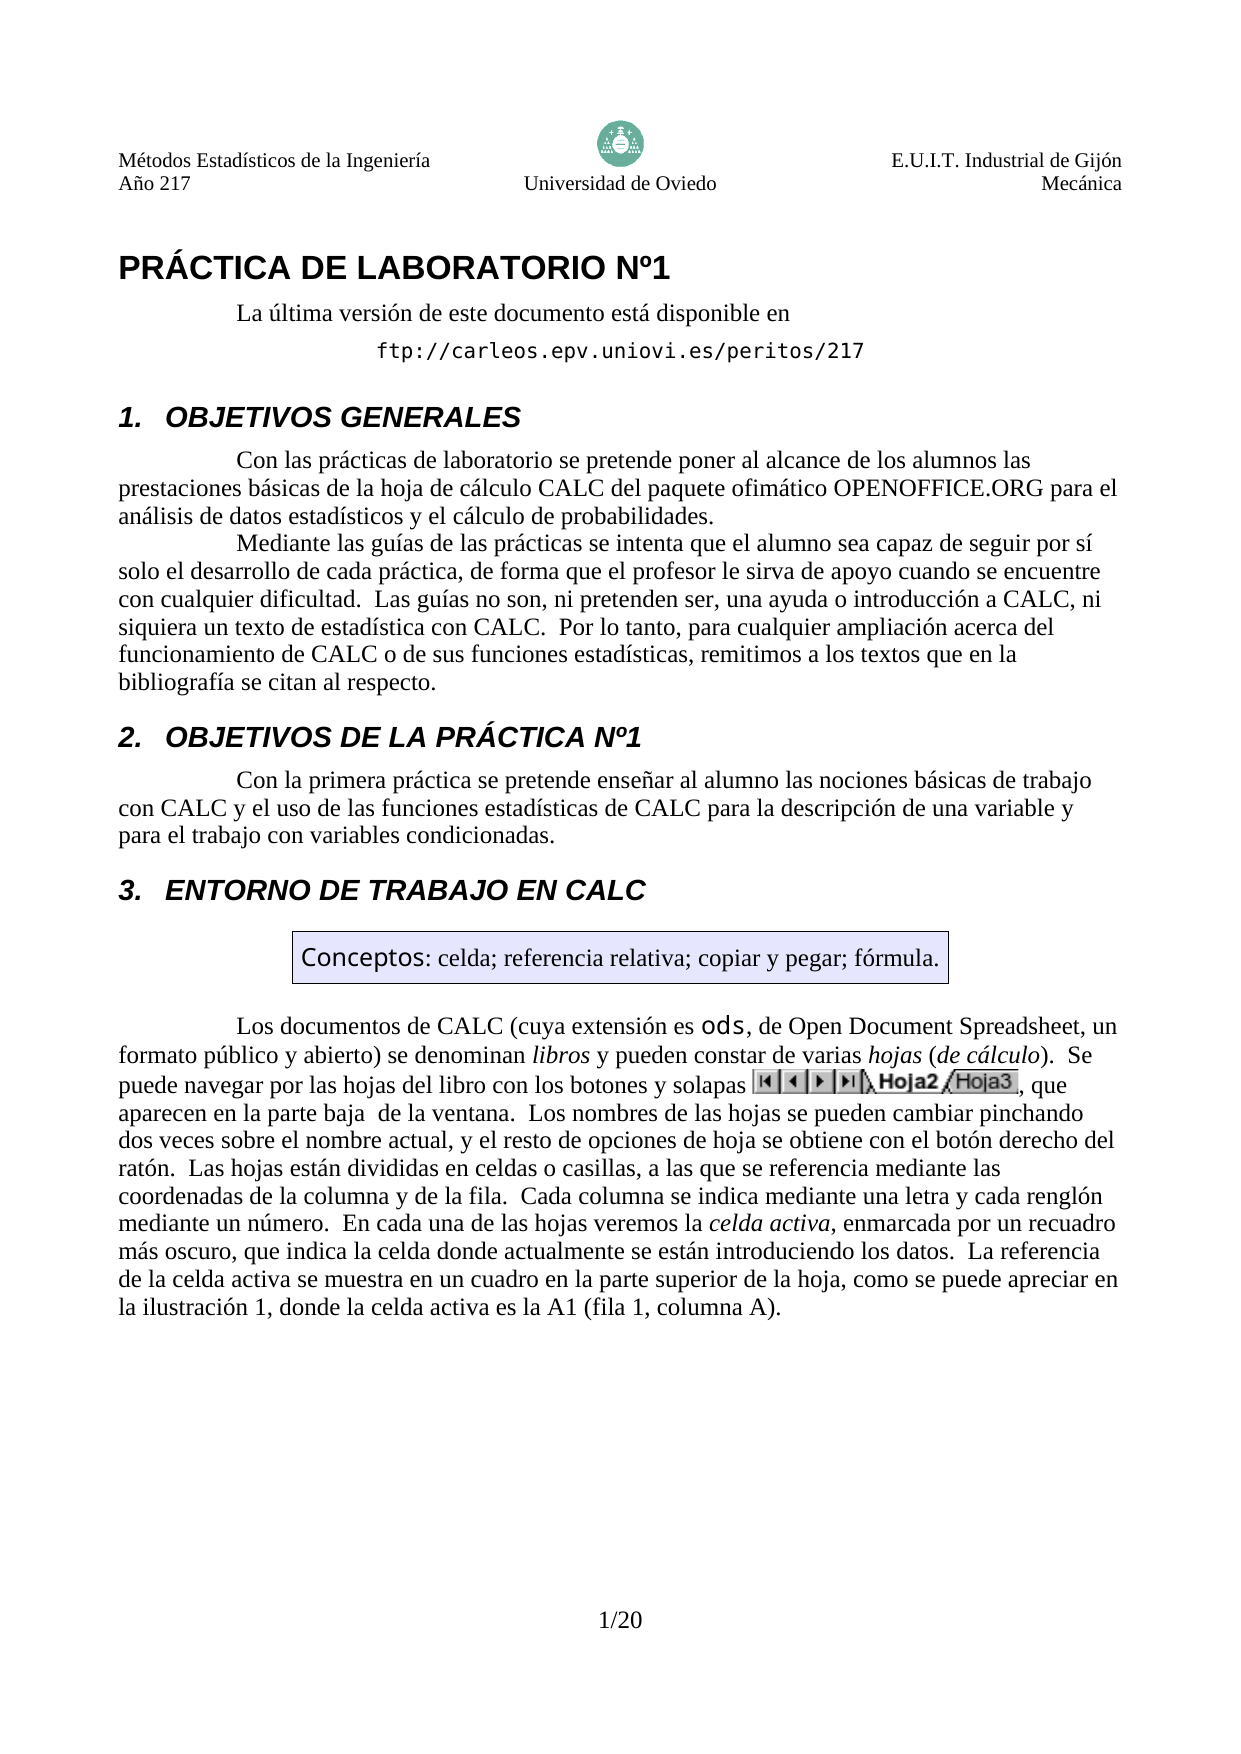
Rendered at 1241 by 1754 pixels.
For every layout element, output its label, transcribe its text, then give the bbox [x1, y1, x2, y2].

subtitle OBJETIVOS GENERALES [118, 401, 1122, 434]
subtitle OBJETIVOS DE LA PRÁCTICA Nº1 [118, 721, 1122, 753]
text Conceptos: celda; referencia relativa; copiar y pegar; fórmula. [301, 940, 939, 974]
text Con las prácticas de laboratorio se pretende poner al alcance de los alumnos las prestaciones básicas de la hoja de cálculo CALC del paquete ofimático OPENOFFICE.ORG para el análisis de datos estadísticos y el cálculo de probabilidades. [118, 446, 1122, 529]
picture [752, 1069, 1019, 1094]
subtitle PRÁCTICA DE LABORATORIO Nº1 [118, 249, 1122, 287]
picture [595, 118, 645, 168]
text ftp://carleos.epv.uniovi.es/peritos/217 [118, 339, 1122, 364]
text Con la primera práctica se pretende enseñar al alumno las nociones básicas de trabajo con CALC y el uso de las funciones estadísticas de CALC para la descripción de una variable y para el trabajo con variables condicionadas. [118, 766, 1122, 849]
text Los documentos de CALC (cuya extensión es ods, de Open Document Spreadsheet, un formato público y abierto) se denominan libros y pueden constar de varias hojas (de cálculo). Se puede navegar por las hojas del libro con los botones y solapas , que aparecen en la parte baja de la ventana. Los nombres de las hojas se pueden cambiar pinchando dos veces sobre el nombre actual, y el resto de opciones de hoja se obtiene con el botón derecho del ratón. Las hojas están divididas en celdas o casillas, a las que se referencia mediante las coordenadas de la columna y de la fila. Cada columna se indica mediante una letra y cada renglón mediante un número. En cada una de las hojas veremos la celda activa, enmarcada por un recuadro más oscuro, que indica la celda donde actualmente se están introduciendo los datos. La referencia de la celda activa se muestra en un cuadro en la parte superior de la hoja, como se puede apreciar en la ilustración 1, donde la celda activa es la A1 (fila 1, columna A). [118, 1007, 1122, 1320]
text Mediante las guías de las prácticas se intenta que el alumno sea capaz de seguir por sí solo el desarrollo de cada práctica, de forma que el profesor le sirva de apoyo cuando se encuentre con cualquier dificultad. Las guías no son, ni pretenden ser, una ayuda o introducción a CALC, ni siquiera un texto de estadística con CALC. Por lo tanto, para cualquier ampliación acerca del funcionamiento de CALC o de sus funciones estadísticas, remitimos a los textos que en la bibliografía se citan al respecto. [118, 529, 1122, 696]
subtitle ENTORNO DE TRABAJO EN CALC [118, 874, 1122, 907]
text La última versión de este documento está disponible en [118, 299, 1122, 327]
